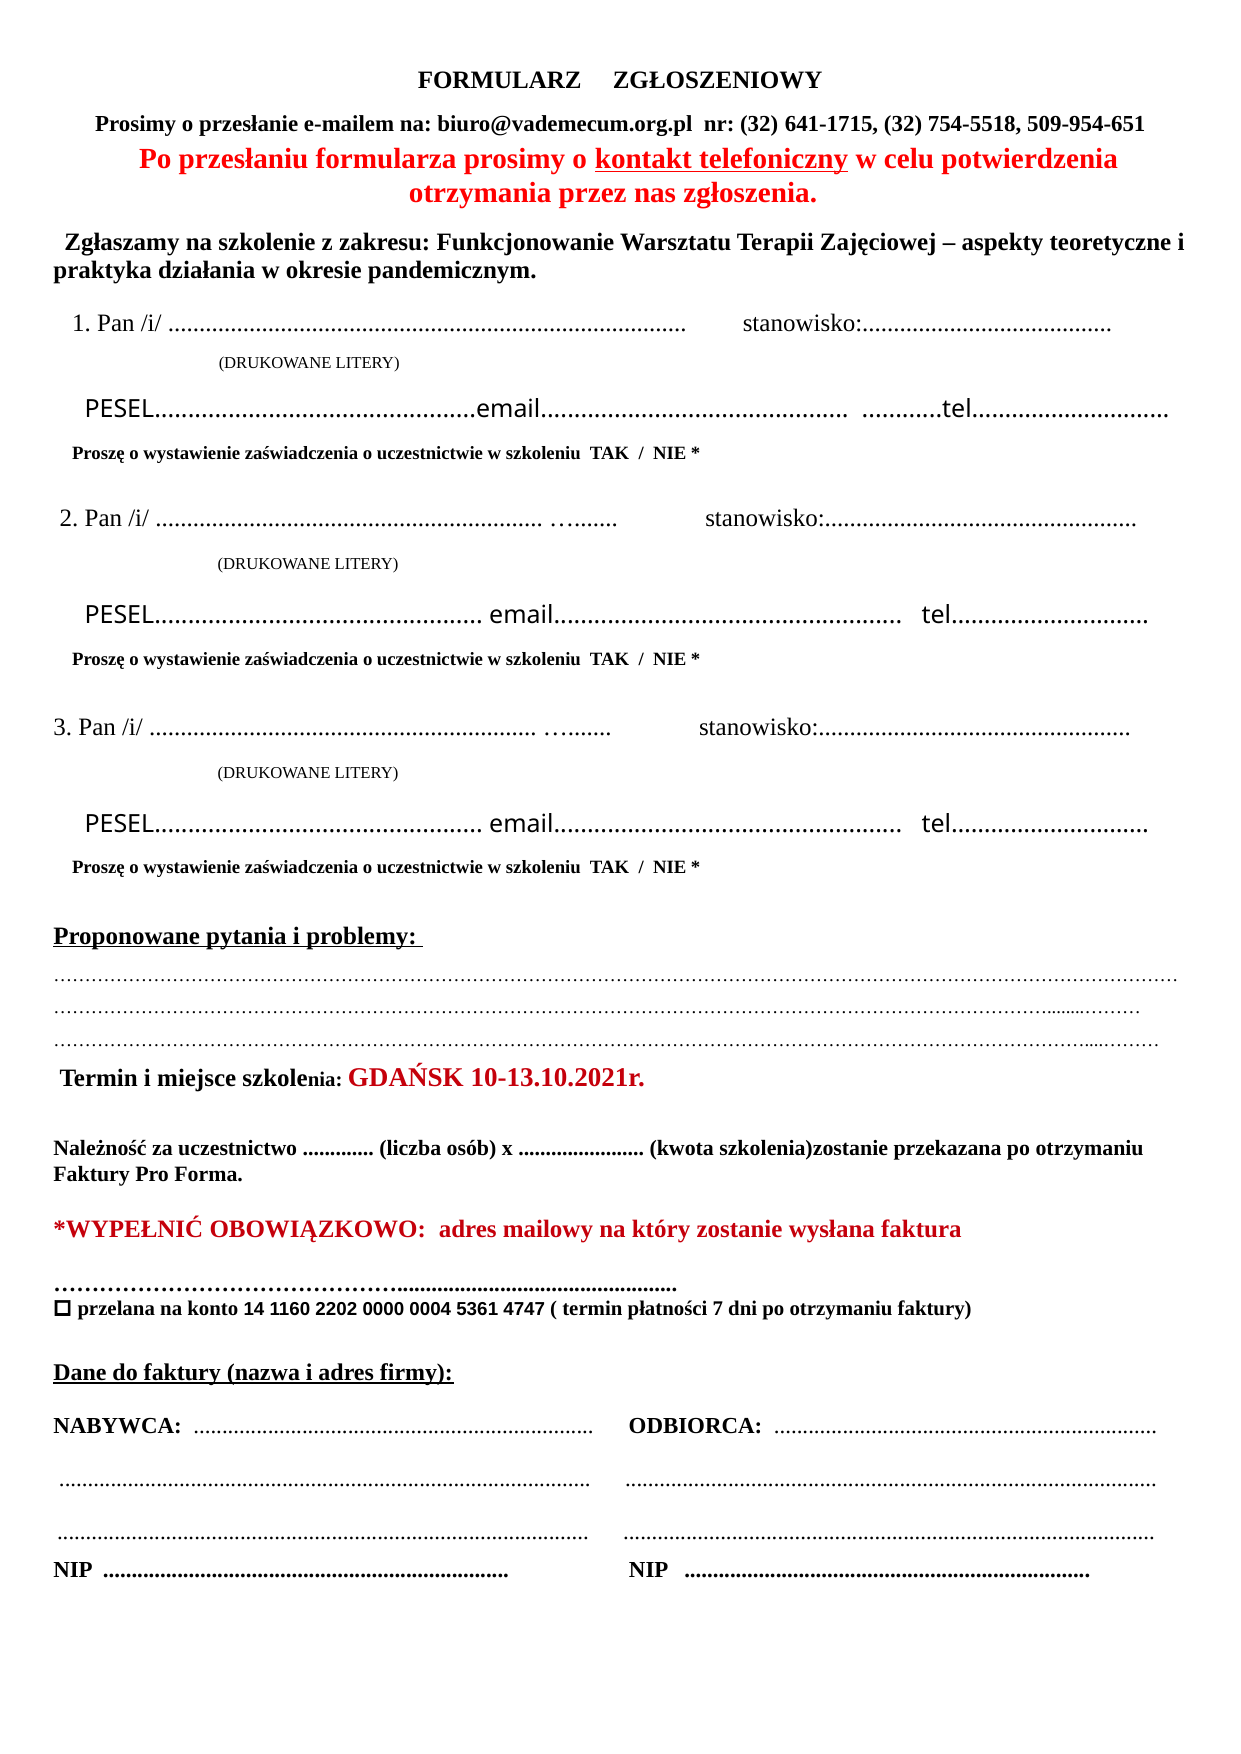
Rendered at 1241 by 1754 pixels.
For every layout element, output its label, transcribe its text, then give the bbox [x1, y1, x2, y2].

text Proszę o wystawienie zaświadczenia o uczestnictwie w szkoleniu TAK / NIE * [53, 647, 1187, 669]
text Dane do faktury (nazwa i adres firmy): [53, 1358, 1187, 1386]
text ……………………………………………………………………………………………………………………………………………………………………………………………………………………………………………………………………………………………………………........……… [53, 964, 1187, 1018]
text ............................................................................................. ............................................................................................. ............................................................................................. ............................................................................................. [53, 1465, 1187, 1544]
text …………………………………………………………………………………………………………………………………………………....……… [53, 1029, 1187, 1050]
text  przelana na konto 14 1160 2202 0000 0004 5361 4747 ( termin płatności 7 dni po otrzymaniu faktury) [53, 1296, 1187, 1320]
text FORMULARZ ZGŁOSZENIOWY [53, 65, 1187, 94]
text Termin i miejsce szkolenia: GDAŃSK 10-13.10.2021r. [53, 1061, 1187, 1092]
text Prosimy o przesłanie e-mailem na: biuro@vademecum.org.pl nr: (32) 641-1715, (32) 754-5518, 509-954-651 [53, 111, 1187, 137]
text Proszę o wystawienie zaświadczenia o uczestnictwie w szkoleniu TAK / NIE * [53, 442, 1187, 463]
text NIP ....................................................................... NIP ....................................................................... [53, 1556, 1187, 1582]
text (DRUKOWANE LITERY) [53, 755, 1187, 784]
text NABYWCA: ...................................................................... ODBIORCA: ................................................................... [53, 1386, 1187, 1439]
text 3. Pan /i/ .............................................................. …....... stanowisko:.................................................. [53, 712, 1187, 741]
text ………………………………………................................................. [53, 1269, 1187, 1296]
text Zgłaszamy na szkolenie z zakresu: Funkcjonowanie Warsztatu Terapii Zajęciowej – aspekty teoretyczne i praktyka działania w okresie pandemicznym. [53, 227, 1187, 284]
text PESEL................................................. email.................................................... tel………………………… [53, 596, 1187, 630]
text Proponowane pytania i problemy: [53, 921, 1187, 950]
text (DRUKOWANE LITERY) [53, 351, 1187, 373]
text (DRUKOWANE LITERY) [53, 546, 1187, 575]
text PESEL................................................email.............................................. ............tel………………………… [53, 391, 1187, 425]
text Proszę o wystawienie zaświadczenia o uczestnictwie w szkoleniu TAK / NIE * [53, 856, 1187, 878]
text Należność za uczestnictwo ............. (liczba osób) x ....................... (kwota szkolenia)zostanie przekazana po otrzymaniu Faktury Pro Forma. [53, 1135, 1187, 1186]
text *WYPEŁNIĆ OBOWIĄZKOWO: adres mailowy na który zostanie wysłana faktura [53, 1214, 1187, 1243]
text 1. Pan /i/ ................................................................................... stanowisko:........................................ [53, 308, 1187, 337]
text Po przesłaniu formularza prosimy o kontakt telefoniczny w celu potwierdzenia otrzymania przez nas zgłoszenia. [53, 142, 1187, 209]
text PESEL................................................. email.................................................... tel………………………… [53, 805, 1187, 839]
text 2. Pan /i/ .............................................................. …....... stanowisko:.................................................. [53, 503, 1187, 532]
